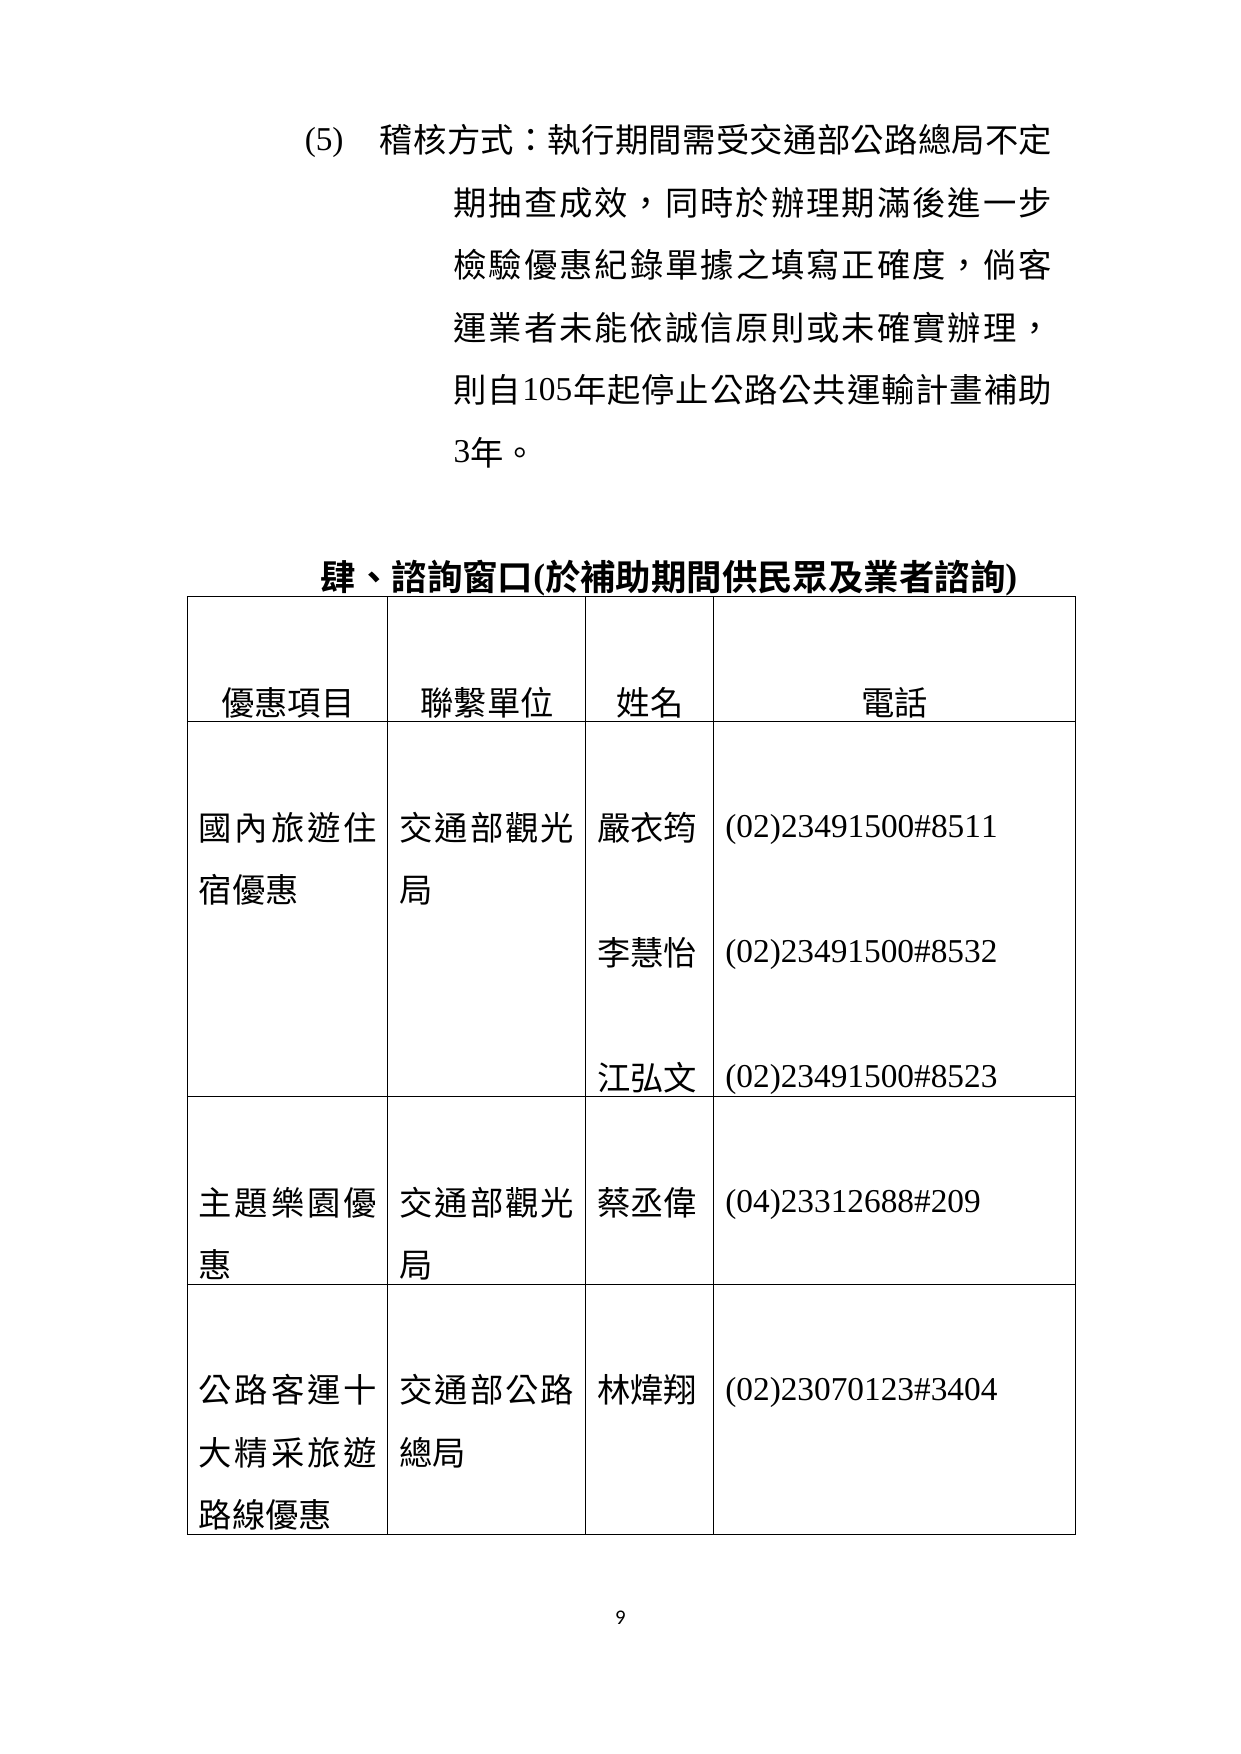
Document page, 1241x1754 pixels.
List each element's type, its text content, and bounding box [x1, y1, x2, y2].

table_header 電話 [714, 597, 1075, 721]
table_header 優惠項目 [188, 597, 387, 721]
table_cell 公路客運十大精采旅遊路線優惠 [188, 1285, 387, 1534]
table_cell 林煒翔 [586, 1285, 713, 1534]
list 稽核方式：執行期間需受交通部公路總局不定期抽查成效，同時於辦理期滿後進一步檢驗優惠紀錄單據之填寫正確度，倘客運業者未能依誠信原則或未確實辦理，則自105年起停止公路公共運輸計畫補助3年。 [304, 96, 1053, 471]
table_cell 蔡丞偉 [586, 1097, 713, 1284]
table_cell 嚴衣筠 李慧怡 江弘文 [586, 722, 713, 1096]
table_cell 主題樂園優惠 [188, 1097, 387, 1284]
table_cell (02)23491500#8511 (02)23491500#8532 (02)23491500#8523 [714, 722, 1075, 1096]
table_header 姓名 [586, 597, 713, 721]
table_cell 交通部公路總局 [388, 1285, 585, 1534]
table_cell 國內旅遊住宿優惠 [188, 722, 387, 1096]
table_cell 交通部觀光局 [388, 1097, 585, 1284]
list 諮詢窗口(於補助期間供民眾及業者諮詢) [321, 534, 1053, 596]
table_cell (04)23312688#209 [714, 1097, 1075, 1284]
table_cell 交通部觀光局 [388, 722, 585, 1096]
table_cell (02)23070123#3404 [714, 1285, 1075, 1534]
table_header 聯繫單位 [388, 597, 585, 721]
